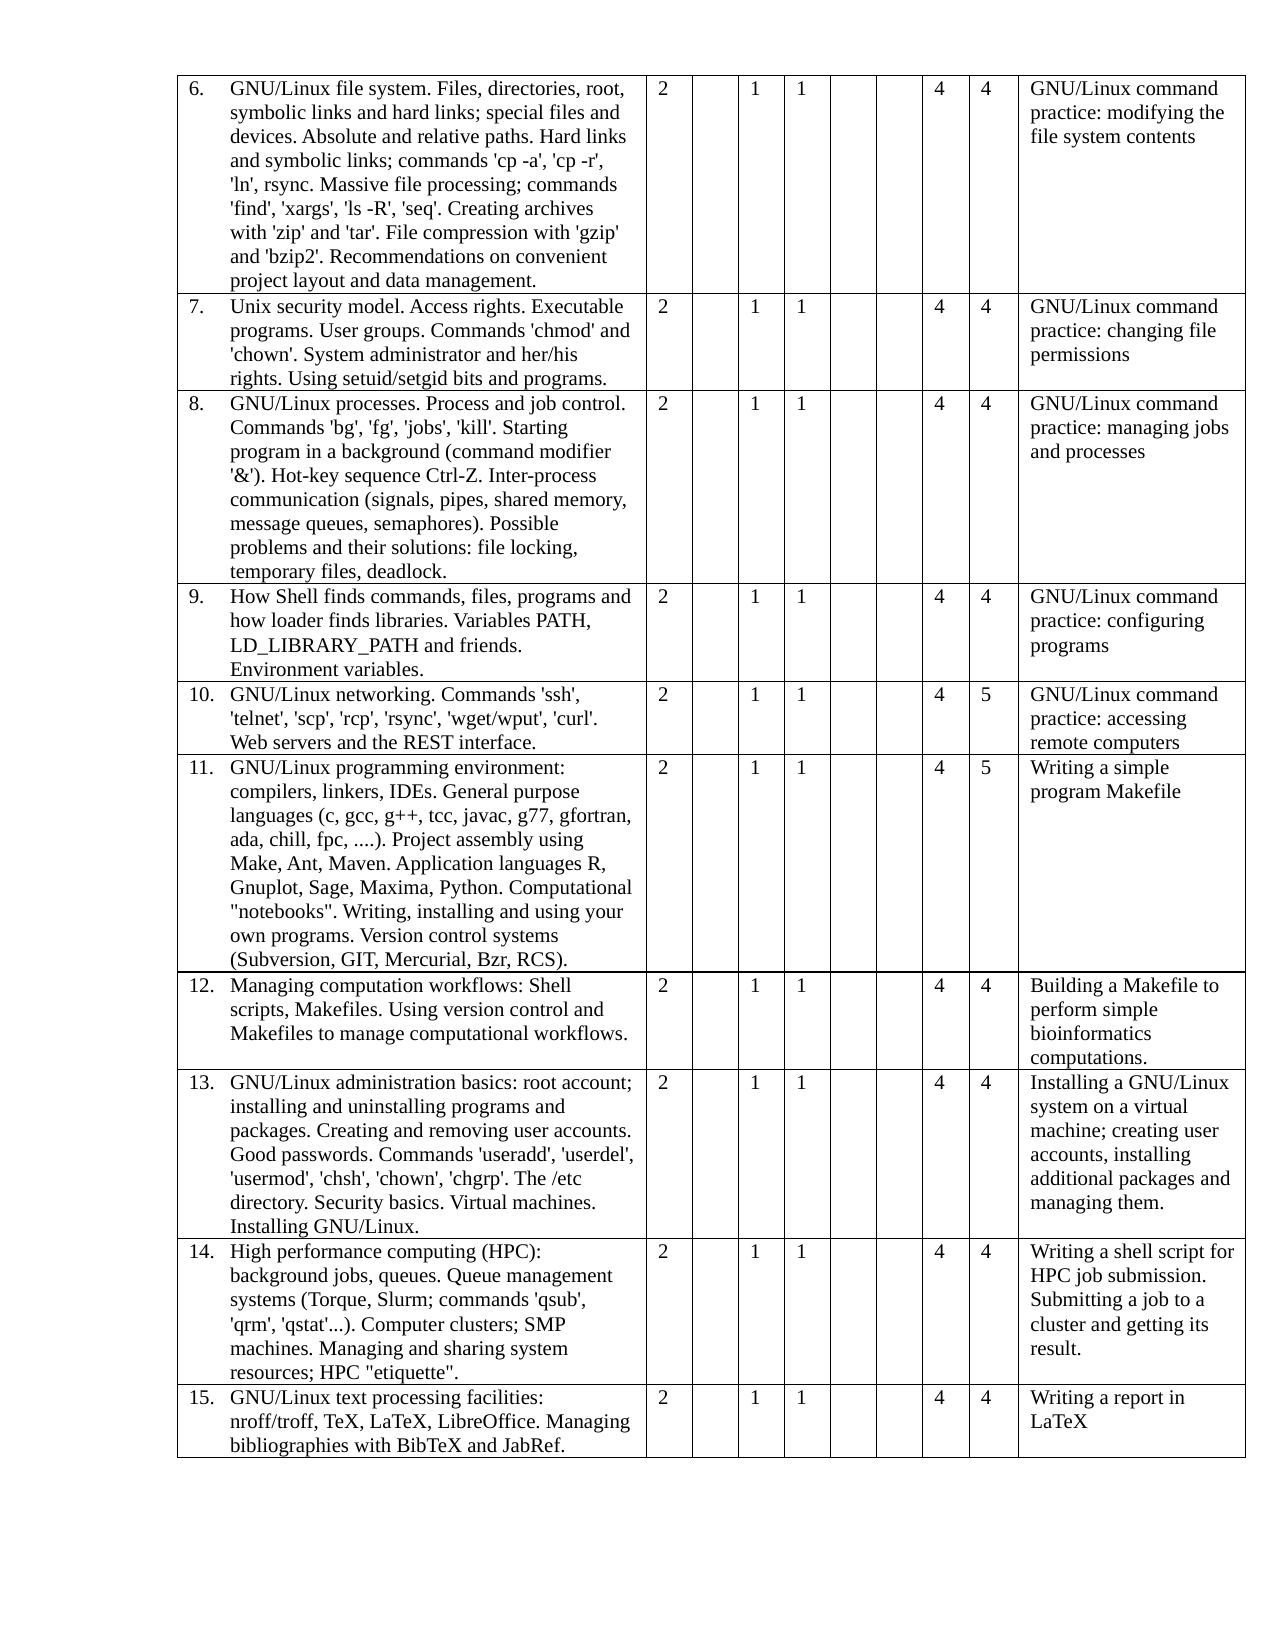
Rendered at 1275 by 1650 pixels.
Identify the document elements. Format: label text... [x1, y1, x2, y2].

table_cell [831, 755, 876, 971]
table_cell 4 [970, 973, 1018, 1069]
table_cell 4 [923, 391, 969, 583]
table_cell [877, 294, 922, 390]
table_cell Writing a simple program Makefile [1019, 755, 1245, 971]
table_cell [877, 682, 922, 754]
table_cell 4 [923, 1239, 969, 1384]
table_cell 1 [785, 1070, 830, 1238]
table_cell Managing computation workflows: Shell scripts, Makefiles. Using version control and Makefiles to manage computational workflows. [178, 973, 646, 1069]
table_cell [831, 76, 876, 292]
table_cell 2 [647, 294, 692, 390]
table_cell GNU/Linux processes. Process and job control. Commands 'bg', 'fg', 'jobs', 'kill'. Starting program in a background (command modifier '&'). Hot-key sequence Ctrl-Z. Inter-process communication (signals, pipes, shared memory, message queues, semaphores). Possible problems and their solutions: file locking, temporary files, deadlock. [178, 391, 646, 583]
table_cell 4 [970, 584, 1018, 681]
table_cell 5 [970, 755, 1018, 971]
table_cell Unix security model. Access rights. Executable programs. User groups. Commands 'chmod' and 'chown'. System administrator and her/his rights. Using setuid/setgid bits and programs. [178, 294, 646, 390]
table_cell [877, 584, 922, 681]
table_cell [831, 584, 876, 681]
table_cell 1 [739, 391, 784, 583]
table_cell [877, 76, 922, 292]
table_cell 1 [785, 1385, 830, 1457]
table_cell Building a Makefile to perform simple bioinformatics computations. [1019, 973, 1245, 1069]
table_cell Installing a GNU/Linux system on a virtual machine; creating user accounts, installing additional packages and managing them. [1019, 1070, 1245, 1238]
table_cell 2 [647, 1070, 692, 1238]
table_cell 1 [785, 973, 830, 1069]
table_cell 2 [647, 584, 692, 681]
table_cell [831, 1385, 876, 1457]
table_cell 1 [739, 973, 784, 1069]
table_cell 4 [923, 294, 969, 390]
table_cell Writing a report in LaTeX [1019, 1385, 1245, 1457]
table_cell [693, 1239, 738, 1384]
table_cell [831, 682, 876, 754]
table_cell 2 [647, 755, 692, 971]
table_cell 4 [970, 1070, 1018, 1238]
table_cell 1 [739, 682, 784, 754]
table_cell GNU/Linux networking. Commands 'ssh', 'telnet', 'scp', 'rcp', 'rsync', 'wget/wput', 'curl'. Web servers and the REST interface. [178, 682, 646, 754]
table_cell 1 [739, 294, 784, 390]
table_cell [693, 682, 738, 754]
table_cell [693, 755, 738, 971]
table_cell 1 [739, 76, 784, 292]
table_cell 1 [785, 1239, 830, 1384]
table_cell 4 [970, 391, 1018, 583]
table_cell GNU/Linux command practice: accessing remote computers [1019, 682, 1245, 754]
table_cell 1 [739, 1070, 784, 1238]
table_cell GNU/Linux administration basics: root account; installing and uninstalling programs and packages. Creating and removing user accounts. Good passwords. Commands 'useradd', 'userdel', 'usermod', 'chsh', 'chown', 'chgrp'. The /etc directory. Security basics. Virtual machines. Installing GNU/Linux. [178, 1070, 646, 1238]
table_cell GNU/Linux file system. Files, directories, root, symbolic links and hard links; special files and devices. Absolute and relative paths. Hard links and symbolic links; commands 'cp -a', 'cp -r', 'ln', rsync. Massive file processing; commands 'find', 'xargs', 'ls -R', 'seq'. Creating archives with 'zip' and 'tar'. File compression with 'gzip' and 'bzip2'. Recommendations on convenient project layout and data management. [178, 76, 646, 292]
table_cell GNU/Linux command practice: modifying the file system contents [1019, 76, 1245, 292]
table_cell [831, 391, 876, 583]
table_cell 2 [647, 682, 692, 754]
table_cell High performance computing (HPC): background jobs, queues. Queue management systems (Torque, Slurm; commands 'qsub', 'qrm', 'qstat'...). Computer clusters; SMP machines. Managing and sharing system resources; HPC "etiquette". [178, 1239, 646, 1384]
table_cell 4 [923, 755, 969, 971]
table_cell 1 [785, 682, 830, 754]
table_cell 1 [739, 584, 784, 681]
table_cell 1 [739, 1239, 784, 1384]
table_cell GNU/Linux programming environment: compilers, linkers, IDEs. General purpose languages (c, gcc, g++, tcc, javac, g77, gfortran, ada, chill, fpc, ....). Project assembly using Make, Ant, Maven. Application languages R, Gnuplot, Sage, Maxima, Python. Computational "notebooks". Writing, installing and using your own programs. Version control systems (Subversion, GIT, Mercurial, Bzr, RCS). [178, 755, 646, 971]
table_cell [831, 294, 876, 390]
table_cell 2 [647, 76, 692, 292]
table_cell [877, 755, 922, 971]
table_cell 1 [785, 294, 830, 390]
table_cell [831, 973, 876, 1069]
table_cell GNU/Linux text processing facilities: nroff/troff, TeX, LaTeX, LibreOffice. Managing bibliographies with BibTeX and JabRef. [178, 1385, 646, 1457]
table_cell [877, 973, 922, 1069]
table_cell 4 [923, 584, 969, 681]
table_cell [831, 1070, 876, 1238]
table_cell [877, 1070, 922, 1238]
table_cell 1 [785, 391, 830, 583]
table_cell 1 [785, 755, 830, 971]
table_cell 4 [970, 76, 1018, 292]
table_cell How Shell finds commands, files, programs and how loader finds libraries. Variables PATH, LD_LIBRARY_PATH and friends. Environment variables. [178, 584, 646, 681]
table_cell 4 [970, 1385, 1018, 1457]
table_cell 1 [739, 1385, 784, 1457]
table_cell 2 [647, 973, 692, 1069]
table_cell Writing a shell script for HPC job submission. Submitting a job to a cluster and getting its result. [1019, 1239, 1245, 1384]
table_cell [831, 1239, 876, 1384]
table_cell [693, 584, 738, 681]
table_cell 4 [970, 1239, 1018, 1384]
table_cell 2 [647, 1385, 692, 1457]
table_cell [693, 973, 738, 1069]
table_cell [693, 76, 738, 292]
table_cell 4 [923, 973, 969, 1069]
table_cell [693, 1070, 738, 1238]
table_cell 4 [923, 1070, 969, 1238]
table_cell GNU/Linux command practice: changing file permissions [1019, 294, 1245, 390]
table_cell 2 [647, 391, 692, 583]
table_cell [877, 1239, 922, 1384]
table_cell [693, 294, 738, 390]
table_cell 4 [970, 294, 1018, 390]
table_cell 1 [785, 584, 830, 681]
table_cell GNU/Linux command practice: managing jobs and processes [1019, 391, 1245, 583]
table_cell 4 [923, 1385, 969, 1457]
table_cell 1 [785, 76, 830, 292]
table_cell 2 [647, 1239, 692, 1384]
table_cell 5 [970, 682, 1018, 754]
table_cell GNU/Linux command practice: configuring programs [1019, 584, 1245, 681]
table_cell [693, 1385, 738, 1457]
table_cell [877, 391, 922, 583]
table_cell [877, 1385, 922, 1457]
table_cell 4 [923, 682, 969, 754]
table_cell [693, 391, 738, 583]
table_cell 4 [923, 76, 969, 292]
table_cell 1 [739, 755, 784, 971]
